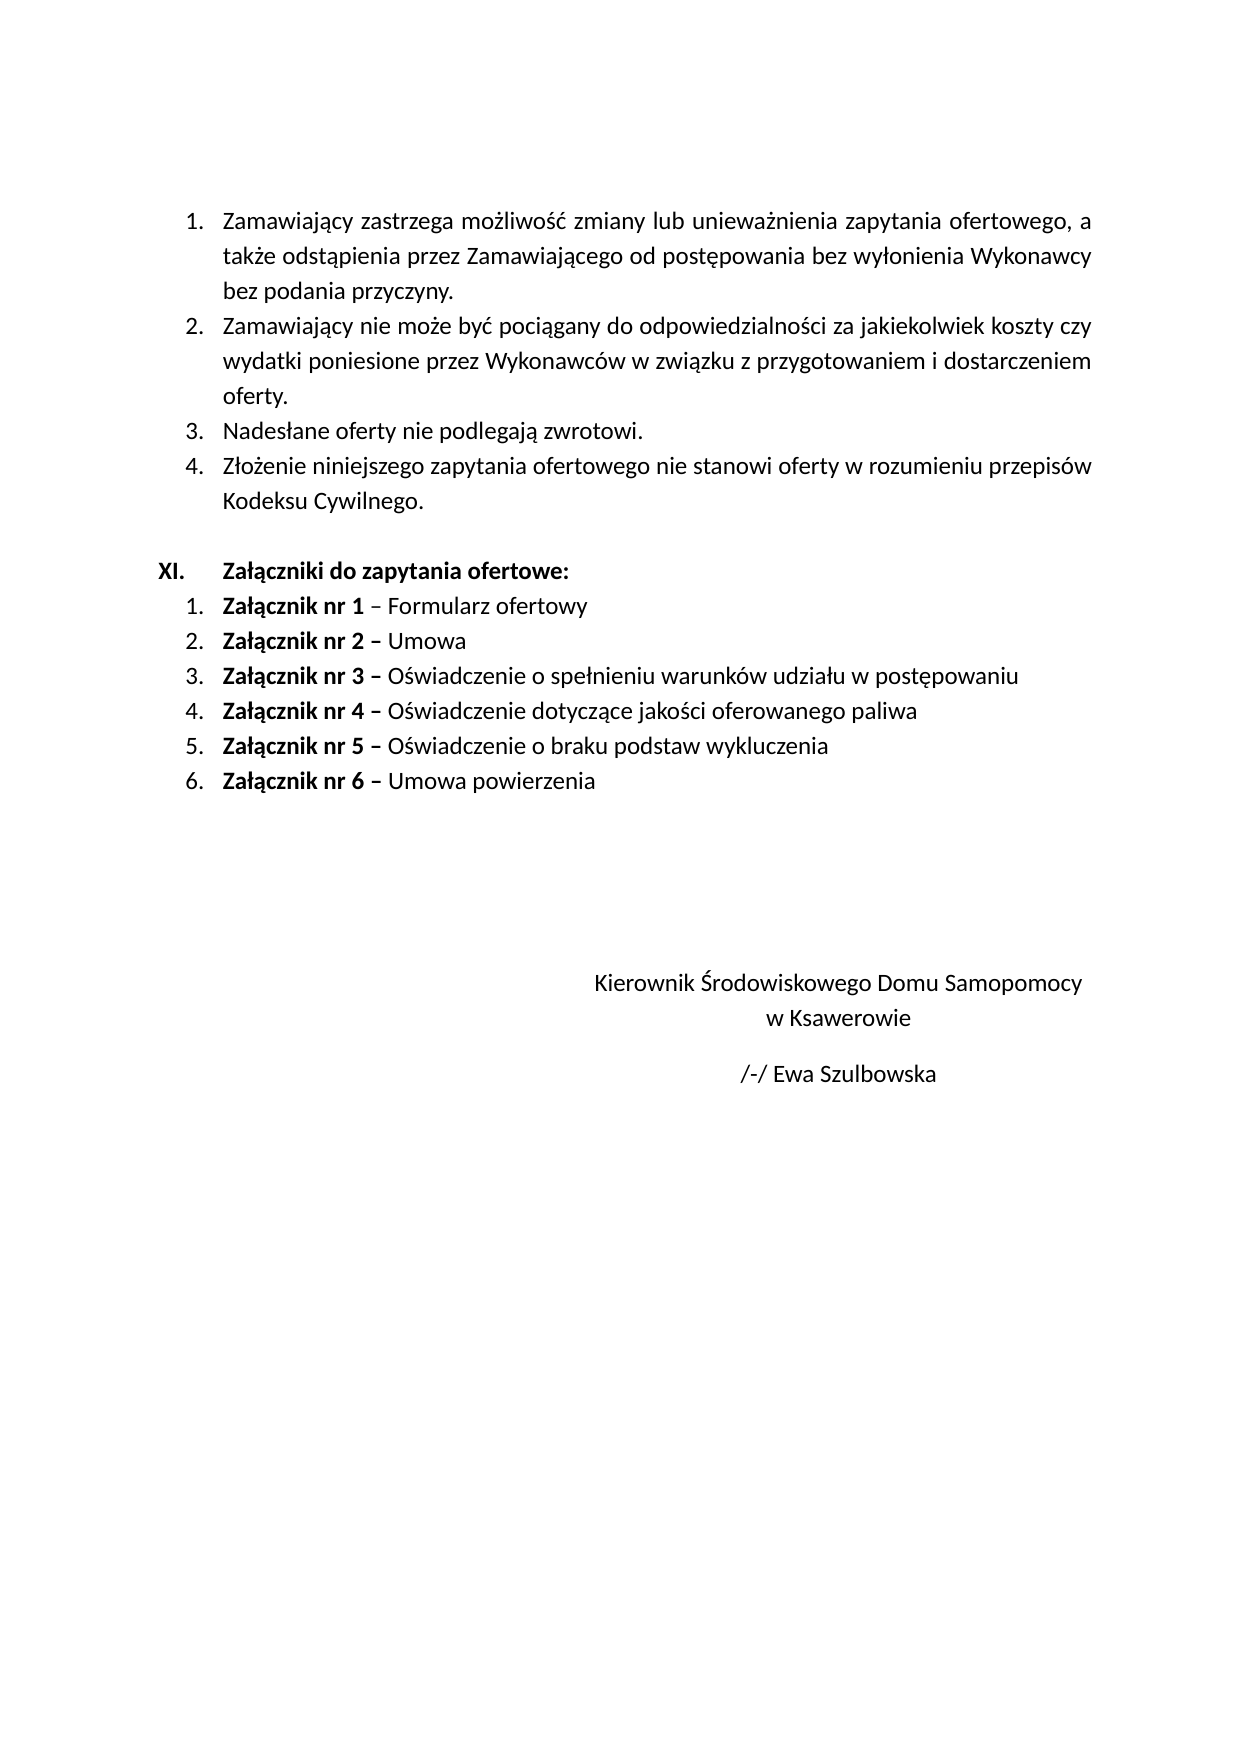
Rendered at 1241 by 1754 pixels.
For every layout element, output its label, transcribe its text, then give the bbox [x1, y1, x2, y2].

list Załącznik nr 6 – Umowa powierzenia [185, 765, 1093, 796]
list Załączniki do zapytania ofertowe: [185, 555, 1093, 586]
list Nadesłane oferty nie podlegają zwrotowi. [185, 415, 1093, 446]
list Załącznik nr 3 – Oświadczenie o spełnieniu warunków udziału w postępowaniu [185, 660, 1093, 691]
text /-/ Ewa Szulbowska [148, 1058, 1093, 1089]
text Kierownik Środowiskowego Domu Samopomocy w Ksawerowie [148, 968, 1093, 1033]
list Zamawiający nie może być pociągany do odpowiedzialności za jakiekolwiek koszty czy wydatki poniesione przez Wykonawców w związku z przygotowaniem i dostarczeniem oferty. [185, 310, 1093, 411]
list Złożenie niniejszego zapytania ofertowego nie stanowi oferty w rozumieniu przepisów Kodeksu Cywilnego. [185, 450, 1093, 516]
list Załącznik nr 1 – Formularz ofertowy [185, 590, 1093, 621]
list Załącznik nr 4 – Oświadczenie dotyczące jakości oferowanego paliwa [185, 695, 1093, 726]
list Zamawiający zastrzega możliwość zmiany lub unieważnienia zapytania ofertowego, a także odstąpienia przez Zamawiającego od postępowania bez wyłonienia Wykonawcy bez podania przyczyny. [185, 205, 1093, 306]
list Załącznik nr 5 – Oświadczenie o braku podstaw wykluczenia [185, 730, 1093, 761]
list Załącznik nr 2 – Umowa [185, 625, 1093, 656]
